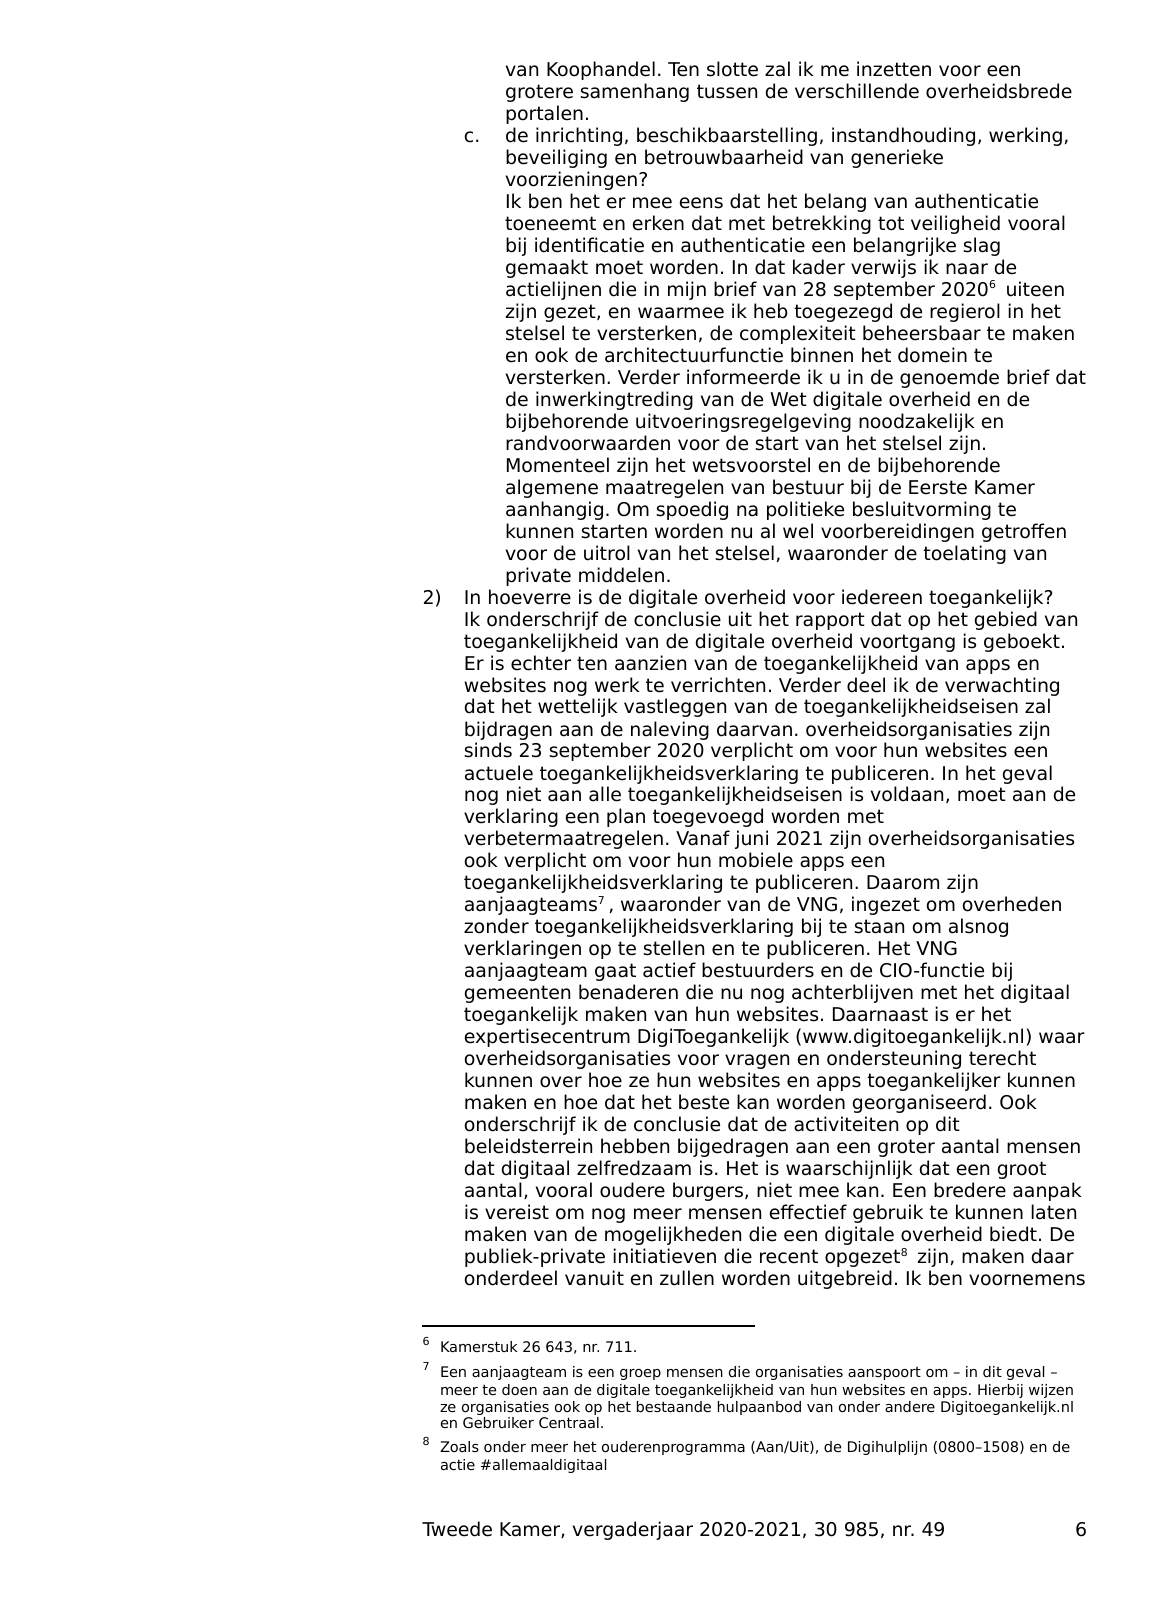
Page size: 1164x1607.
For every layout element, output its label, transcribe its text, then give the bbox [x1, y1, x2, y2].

text van Koophandel. Ten slotte zal ik me inzetten voor een grotere samenhang tussen de verschillende overheidsbrede portalen. [505, 59, 1087, 125]
text Zoals onder meer het ouderenprogramma (Aan/Uit), de Digihulplijn (0800–1508) en de actie #allemaaldigitaal [422, 1435, 1087, 1474]
text Ik ben het er mee eens dat het belang van authenticatie toeneemt en erken dat met betrekking tot veiligheid vooral bij identificatie en authenticatie een belangrijke slag gemaakt moet worden. In dat kader verwijs ik naar de actielijnen die in mijn brief van 28 september 2020 uiteen zijn gezet, en waarmee ik heb toegezegd de regierol in het stelsel te versterken, de complexiteit beheersbaar te maken en ook de architectuurfunctie binnen het domein te versterken. Verder informeerde ik u in de genoemde brief dat de inwerkingtreding van de Wet digitale overheid en de bijbehorende uitvoeringsregelgeving noodzakelijk en randvoorwaarden voor de start van het stelsel zijn. Momenteel zijn het wetsvoorstel en de bijbehorende algemene maatregelen van bestuur bij de Eerste Kamer aanhangig. Om spoedig na politieke besluitvorming te kunnen starten worden nu al wel voorbereidingen getroffen voor de uitrol van het stelsel, waaronder de toelating van private middelen. [505, 191, 1087, 587]
text 2) In hoeverre is de digitale overheid voor iedereen toegankelijk? [422, 587, 1087, 608]
text Ik onderschrijf de conclusie uit het rapport dat op het gebied van toegankelijkheid van de digitale overheid voortgang is geboekt. Er is echter ten aanzien van de toegankelijkheid van apps en websites nog werk te verrichten. Verder deel ik de verwachting dat het wettelijk vastleggen van de toegankelijkheidseisen zal bijdragen aan de naleving daarvan. overheidsorganisaties zijn sinds 23 september 2020 verplicht om voor hun websites een actuele toegankelijkheidsverklaring te publiceren. In het geval nog niet aan alle toegankelijkheidseisen is voldaan, moet aan de verklaring een plan toegevoegd worden met verbetermaatregelen. Vanaf juni 2021 zijn overheidsorganisaties ook verplicht om voor hun mobiele apps een toegankelijkheidsverklaring te publiceren. Daarom zijn aanjaagteams, waaronder van de VNG, ingezet om overheden zonder toegankelijkheidsverklaring bij te staan om alsnog verklaringen op te stellen en te publiceren. Het VNG aanjaagteam gaat actief bestuurders en de CIO-functie bij gemeenten benaderen die nu nog achterblijven met het digitaal toegankelijk maken van hun websites. Daarnaast is er het expertisecentrum DigiToegankelijk (www.digitoegankelijk.nl) waar overheidsorganisaties voor vragen en ondersteuning terecht kunnen over hoe ze hun websites en apps toegankelijker kunnen maken en hoe dat het beste kan worden georganiseerd. Ook onderschrijf ik de conclusie dat de activiteiten op dit beleidsterrein hebben bijgedragen aan een groter aantal mensen dat digitaal zelfredzaam is. Het is waarschijnlijk dat een groot aantal, vooral oudere burgers, niet mee kan. Een bredere aanpak is vereist om nog meer mensen effectief gebruik te kunnen laten maken van de mogelijkheden die een digitale overheid biedt. De publiek-private initiatieven die recent opgezet zijn, maken daar onderdeel vanuit en zullen worden uitgebreid. Ik ben voornemens [464, 608, 1087, 1290]
text Kamerstuk 26 643, nr. 711. [422, 1335, 1087, 1357]
text Een aanjaagteam is een groep mensen die organisaties aanspoort om – in dit geval – meer te doen aan de digitale toegankelijkheid van hun websites en apps. Hierbij wijzen ze organisaties ook op het bestaande hulpaanbod van onder andere Digitoegankelijk.nl en Gebruiker Centraal. [422, 1360, 1087, 1432]
text c. de inrichting, beschikbaarstelling, instandhouding, werking, beveiliging en betrouwbaarheid van generieke voorzieningen? [464, 125, 1087, 191]
